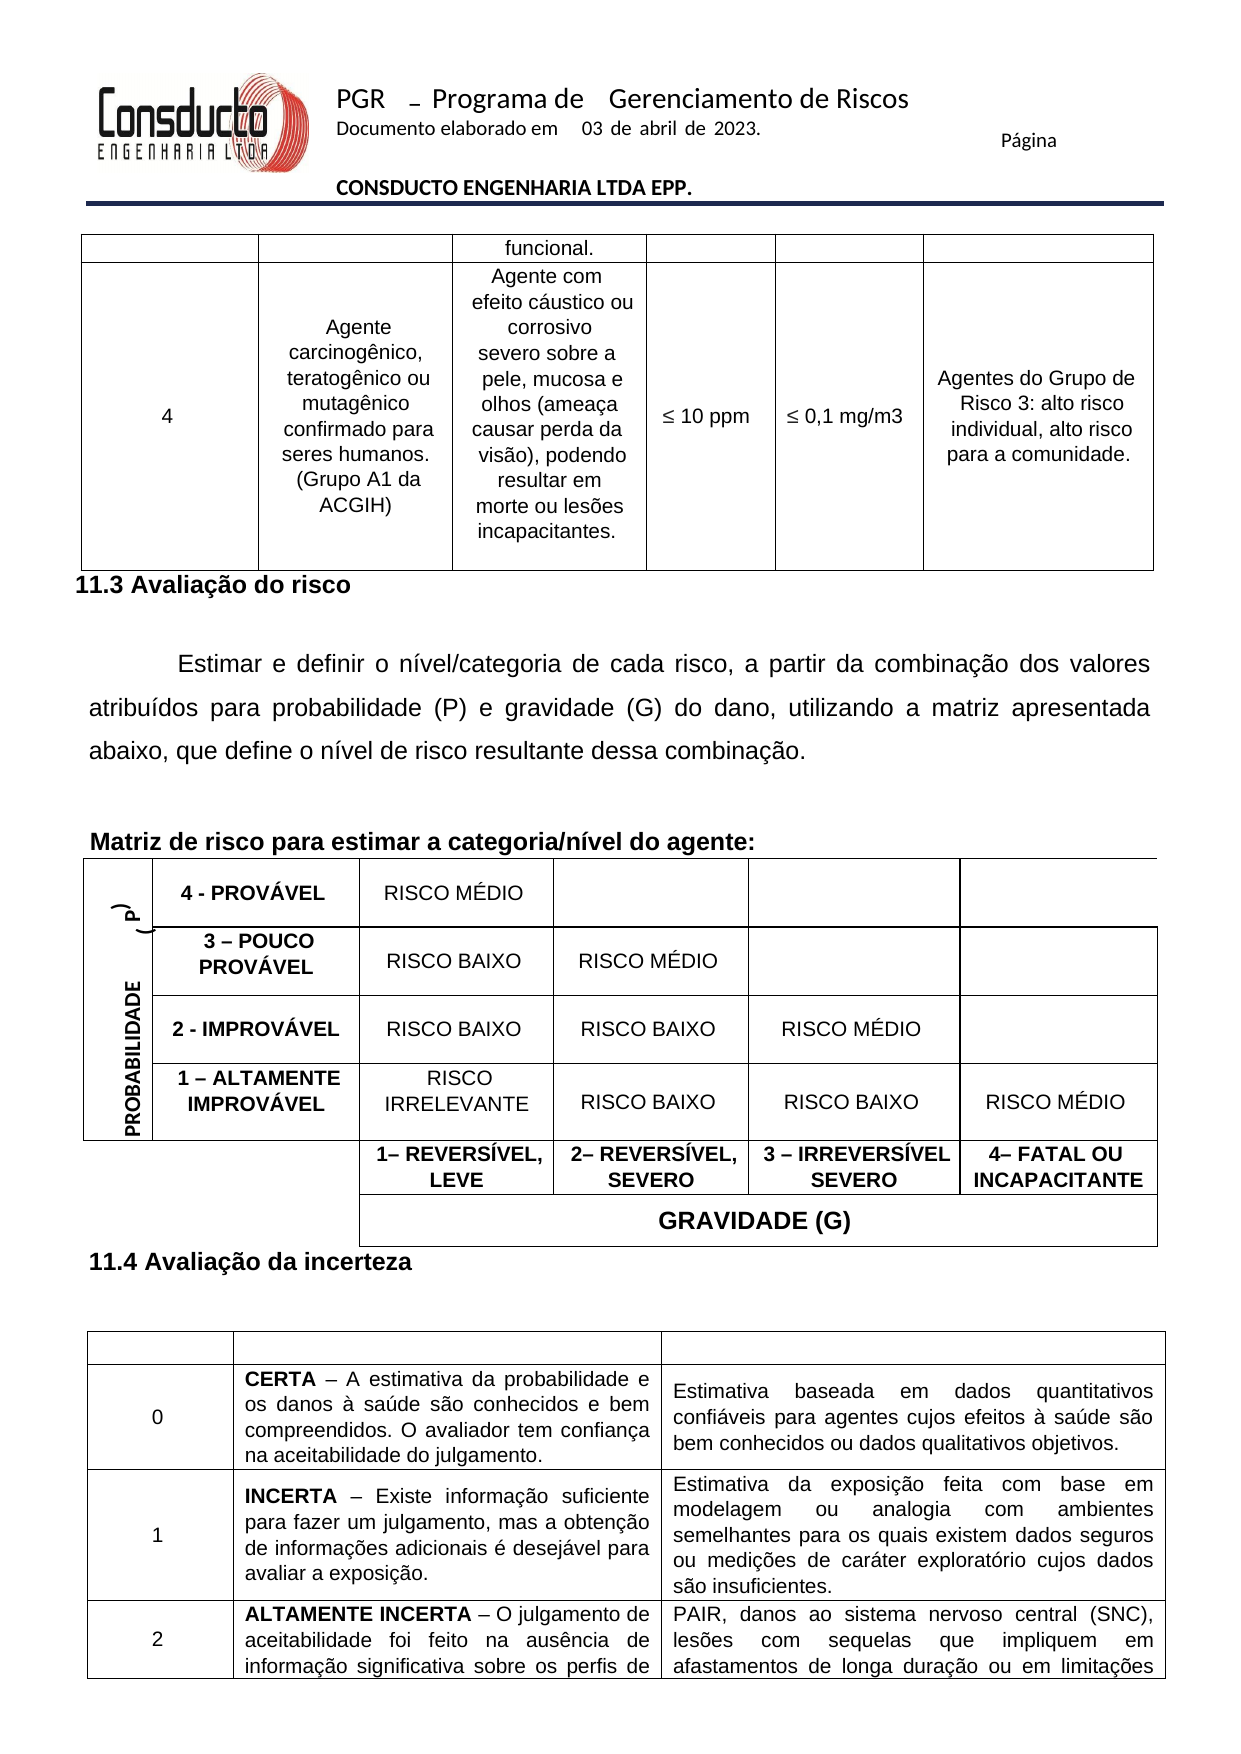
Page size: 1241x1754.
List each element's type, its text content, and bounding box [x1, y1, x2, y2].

table_header RISCO MÉDIO [360, 859, 553, 926]
table_cell 2 [88, 1601, 233, 1678]
subtitle 11.4 Avaliação da incerteza [88, 1247, 1172, 1276]
table_cell [924, 235, 1153, 262]
table_cell Estimativa da exposição feita com base em modelagem ou analogia com ambientes semelhantes para os quais existem dados seguros ou medições de caráter exploratório cujos dados são insuficientes. [662, 1470, 1165, 1600]
table_cell RISCO MÉDIO [749, 996, 959, 1063]
table_cell GRAVIDADE (G) [554, 1195, 960, 1246]
table_header [84, 859, 152, 1140]
table_cell 1 [88, 1470, 233, 1600]
table_cell 2 - IMPROVÁVEL [153, 996, 359, 1063]
table_cell 1 – ALTAMENTE IMPROVÁVEL [153, 1064, 359, 1140]
table_header RISCO ALTO [749, 859, 959, 926]
table_cell [259, 235, 452, 262]
table_cell INCERTA – Existe informação suficiente para fazer um julgamento, mas a obtenção de informações adicionais é desejável para avaliar a exposição. [234, 1470, 661, 1600]
table_cell RISCO BAIXO [360, 996, 553, 1063]
table_cell CERTA – A estimativa da probabilidade e os danos à saúde são conhecidos e bem compreendidos. O avaliador tem confiança na aceitabilidade do julgamento. [234, 1365, 661, 1469]
table_cell RISCO BAIXO [554, 1064, 748, 1140]
table_cell [776, 235, 923, 262]
table_cell 4 [82, 263, 258, 569]
table_cell Agente carcinogênico, teratogênico ou mutagênico confirmado para seres humanos. (Grupo A1 da ACGIH) [259, 263, 452, 569]
table_cell 3 – IRREVERSÍVEL SEVERO [749, 1141, 959, 1194]
table_cell PAIR, danos ao sistema nervoso central (SNC), lesões com sequelas que impliquem em afastamentos de longa duração ou em limitações [662, 1601, 1165, 1678]
table_cell [360, 1195, 554, 1246]
table_cell [647, 235, 775, 262]
table_cell [960, 1195, 1157, 1246]
table_cell RISCO BAIXO [554, 996, 748, 1063]
text Matriz de risco para estimar a categoria/nível do agente: [89, 827, 1172, 856]
table_cell Estimativa baseada em dados quantitativos confiáveis para agentes cujos efeitos à saúde são bem conhecidos ou dados qualitativos objetivos. [662, 1365, 1165, 1469]
table_header Critérios [662, 1332, 1165, 1364]
table_cell RISCO BAIXO [360, 928, 553, 995]
table_header Descrição [234, 1332, 661, 1364]
subtitle 11.3 Avaliação do risco [75, 571, 1172, 599]
text Estimar e definir o nível/categoria de cada risco, a partir da combinação dos valores atribuídos para probabilidade (P) e gravidade (G) do dano, utilizando a matriz apresentada abaixo, que define o nível de risco resultante dessa combinação. [88, 649, 1152, 764]
table_cell Agente com efeito cáustico ou corrosivo severo sobre a pele, mucosa e olhos (ameaça causar perda da visão), podendo resultar em morte ou lesões incapacitantes. [453, 263, 646, 569]
table_header RISCO ALTO [554, 859, 748, 926]
table_cell 0 [88, 1365, 233, 1469]
table_cell RISCO ALTO [961, 928, 1157, 995]
table_cell [1154, 234, 1159, 262]
table_cell Agentes do Grupo de Risco 3: alto risco individual, alto risco para a comunidade. [924, 263, 1153, 569]
table_cell [1154, 262, 1159, 569]
table_header RISCO CRÍTICO [961, 859, 1157, 926]
table_cell ≤ 0,1 mg/m3 [776, 263, 923, 569]
table_cell funcional. [453, 235, 646, 262]
table_cell 3 – POUCO PROVÁVEL [153, 928, 359, 995]
table_cell RISCO BAIXO [749, 1064, 959, 1140]
table_cell RISCO MÉDIO [554, 928, 748, 995]
table_cell 2– REVERSÍVEL, SEVERO [554, 1141, 748, 1194]
table_cell RISCO ALTO [749, 928, 959, 995]
table_cell RISCO MÉDIO [961, 1064, 1157, 1140]
table_cell [153, 1141, 359, 1246]
table_header Incerteza [88, 1332, 233, 1364]
table_cell ALTAMENTE INCERTA – O julgamento de aceitabilidade foi feito na ausência de informação significativa sobre os perfis de [234, 1601, 661, 1678]
table_cell [84, 1141, 153, 1246]
table_cell RISCO ALTO [961, 996, 1157, 1063]
table_header 4 - PROVÁVEL [153, 859, 359, 926]
table_cell RISCO IRRELEVANTE [360, 1064, 553, 1140]
table_cell 1– REVERSÍVEL, LEVE [360, 1141, 553, 1194]
table_cell ≤ 10 ppm [647, 263, 775, 569]
table_cell [82, 235, 258, 262]
table_cell 4– FATAL OU INCAPACITANTE [961, 1141, 1157, 1194]
